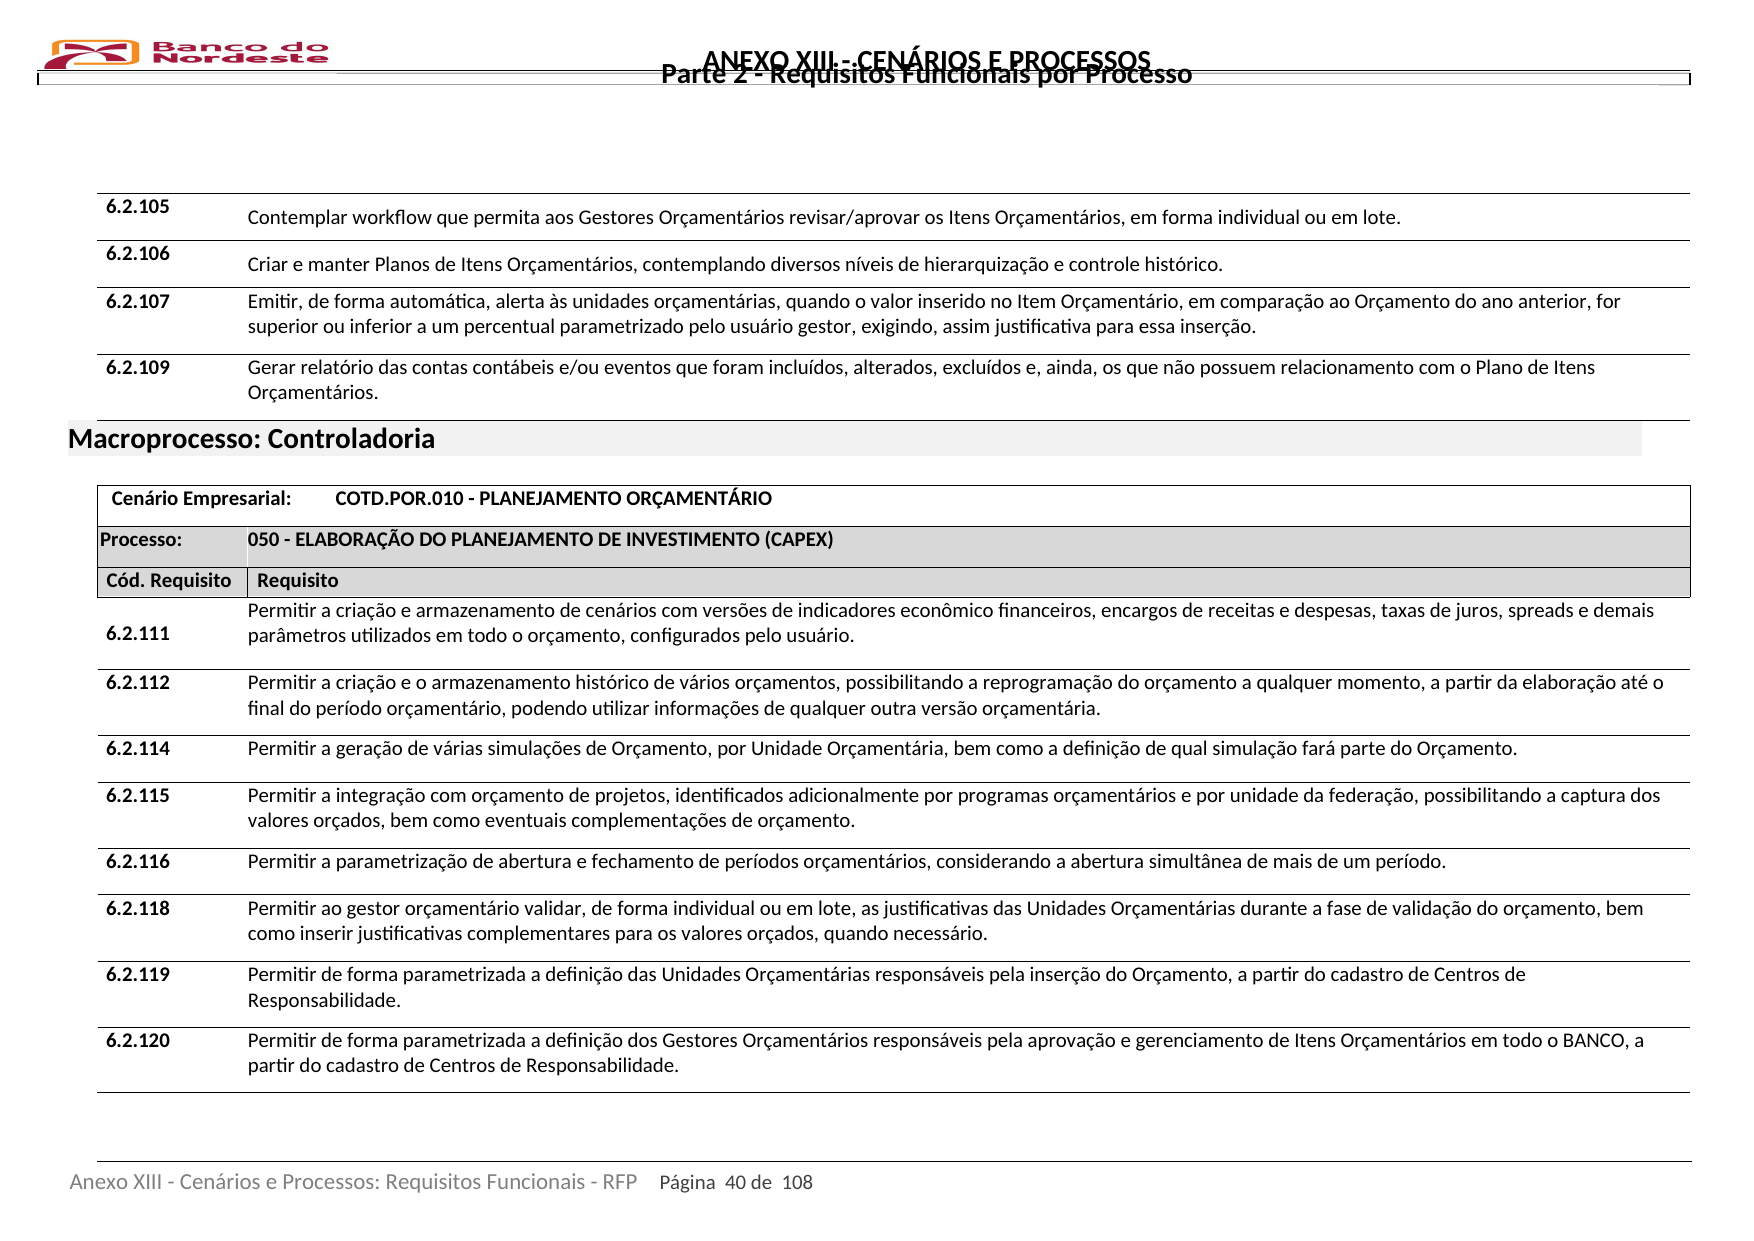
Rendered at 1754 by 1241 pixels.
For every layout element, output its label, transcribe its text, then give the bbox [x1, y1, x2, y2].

table_cell 6.2.111 [97, 598, 247, 669]
table_cell 6.2.118 [97, 895, 247, 961]
table_cell 6.2.112 [97, 670, 247, 735]
table_cell Processo: [98, 527, 247, 567]
table_cell Criar e manter Planos de Itens Orçamentários, contemplando diversos níveis de hierarquização e controle histórico. [248, 241, 1690, 287]
table_cell Permitir a criação e o armazenamento histórico de vários orçamentos, possibilitando a reprogramação do orçamento a qualquer momento, a partir da elaboração até o final do período orçamentário, podendo utilizar informações de qualquer outra versão orçamentária. [248, 670, 1690, 735]
table_cell 6.2.107 [97, 288, 247, 353]
table_cell Permitir de forma parametrizada a definição dos Gestores Orçamentários responsáveis pela aprovação e gerenciamento de Itens Orçamentários em todo o BANCO, a partir do cadastro de Centros de Responsabilidade. [248, 1028, 1690, 1092]
table_cell 050 - ELABORAÇÃO DO PLANEJAMENTO DE INVESTIMENTO (CAPEX) [248, 527, 1690, 567]
table_cell 6.2.106 [97, 241, 247, 287]
table_cell 6.2.105 [97, 194, 247, 240]
table_header Cenário Empresarial: [98, 486, 335, 526]
text Macroprocesso: Controladoria [68, 420, 1642, 456]
table_cell Permitir a geração de várias simulações de Orçamento, por Unidade Orçamentária, bem como a definição de qual simulação fará parte do Orçamento. [248, 736, 1690, 781]
table_cell 6.2.114 [97, 736, 247, 781]
table_cell 6.2.119 [97, 962, 247, 1027]
table_cell 6.2.116 [97, 849, 247, 894]
picture [37, 37, 338, 70]
table_header COTD.POR.010 - PLANEJAMENTO ORÇAMENTÁRIO [335, 486, 1690, 526]
table_cell Emitir, de forma automática, alerta às unidades orçamentárias, quando o valor inserido no Item Orçamentário, em comparação ao Orçamento do ano anterior, for superior ou inferior a um percentual parametrizado pelo usuário gestor, exigindo, assim justificativa para essa inserção. [248, 288, 1690, 353]
table_cell Permitir ao gestor orçamentário validar, de forma individual ou em lote, as justificativas das Unidades Orçamentárias durante a fase de validação do orçamento, bem como inserir justificativas complementares para os valores orçados, quando necessário. [248, 895, 1690, 961]
table_cell Requisito [248, 568, 1690, 596]
table_cell Permitir a parametrização de abertura e fechamento de períodos orçamentários, considerando a abertura simultânea de mais de um período. [248, 849, 1690, 894]
table_cell Permitir a integração com orçamento de projetos, identificados adicionalmente por programas orçamentários e por unidade da federação, possibilitando a captura dos valores orçados, bem como eventuais complementações de orçamento. [248, 783, 1690, 848]
table_cell Cód. Requisito [98, 568, 247, 596]
table_cell 6.2.109 [97, 355, 247, 419]
table_cell Permitir a criação e armazenamento de cenários com versões de indicadores econômico financeiros, encargos de receitas e despesas, taxas de juros, spreads e demais parâmetros utilizados em todo o orçamento, configurados pelo usuário. [248, 598, 1690, 669]
table_cell Contemplar workflow que permita aos Gestores Orçamentários revisar/aprovar os Itens Orçamentários, em forma individual ou em lote. [248, 194, 1690, 240]
table_cell 6.2.115 [97, 783, 247, 848]
table_cell Permitir de forma parametrizada a definição das Unidades Orçamentárias responsáveis pela inserção do Orçamento, a partir do cadastro de Centros de Responsabilidade. [248, 962, 1690, 1027]
table_cell Gerar relatório das contas contábeis e/ou eventos que foram incluídos, alterados, excluídos e, ainda, os que não possuem relacionamento com o Plano de Itens Orçamentários. [248, 355, 1690, 419]
table_cell 6.2.120 [97, 1028, 247, 1092]
